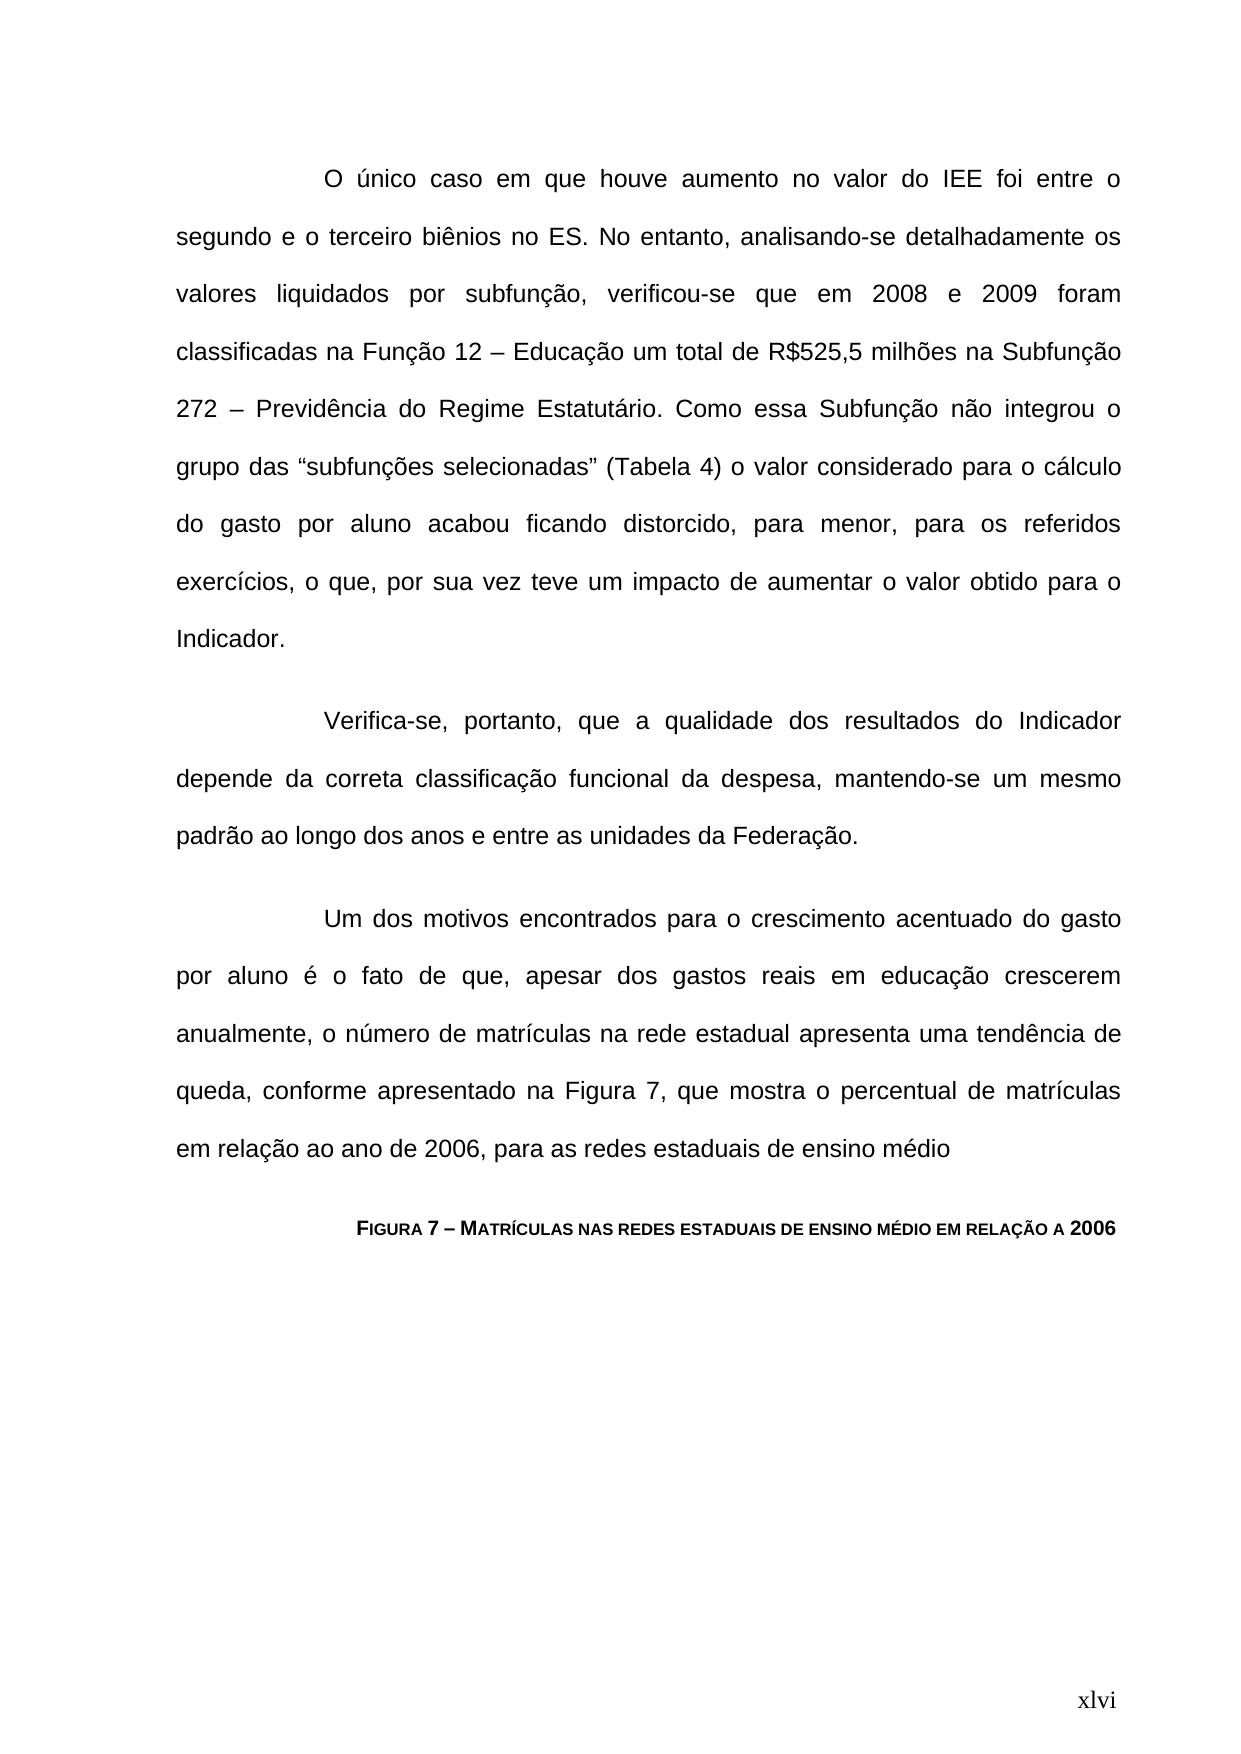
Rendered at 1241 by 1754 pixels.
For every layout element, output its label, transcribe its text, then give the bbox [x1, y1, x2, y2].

text FIGURA 7 – MATRÍCULAS NAS REDES ESTADUAIS DE ENSINO MÉDIO EM RELAÇÃO A 2006 [177, 1216, 1122, 1240]
text O único caso em que houve aumento no valor do IEE foi entre o segundo e o terceiro biênios no ES. No entanto, analisando-se detalhadamente os valores liquidados por subfunção, verificou-se que em 2008 e 2009 foram classificadas na Função 12 – Educação um total de R$525,5 milhões na Subfunção 272 – Previdência do Regime Estatutário. Como essa Subfunção não integrou o grupo das “subfunções selecionadas” (Tabela 4) o valor considerado para o cálculo do gasto por aluno acabou ficando distorcido, para menor, para os referidos exercícios, o que, por sua vez teve um impacto de aumentar o valor obtido para o Indicador. [176, 164, 1123, 653]
text Um dos motivos encontrados para o crescimento acentuado do gasto por aluno é o fato de que, apesar dos gastos reais em educação crescerem anualmente, o número de matrículas na rede estadual apresenta uma tendência de queda, conforme apresentado na Figura 7, que mostra o percentual de matrículas em relação ao ano de 2006, para as redes estaduais de ensino médio [176, 903, 1123, 1162]
text Verifica-se, portanto, que a qualidade dos resultados do Indicador depende da correta classificação funcional da despesa, mantendo-se um mesmo padrão ao longo dos anos e entre as unidades da Federação. [176, 706, 1123, 850]
